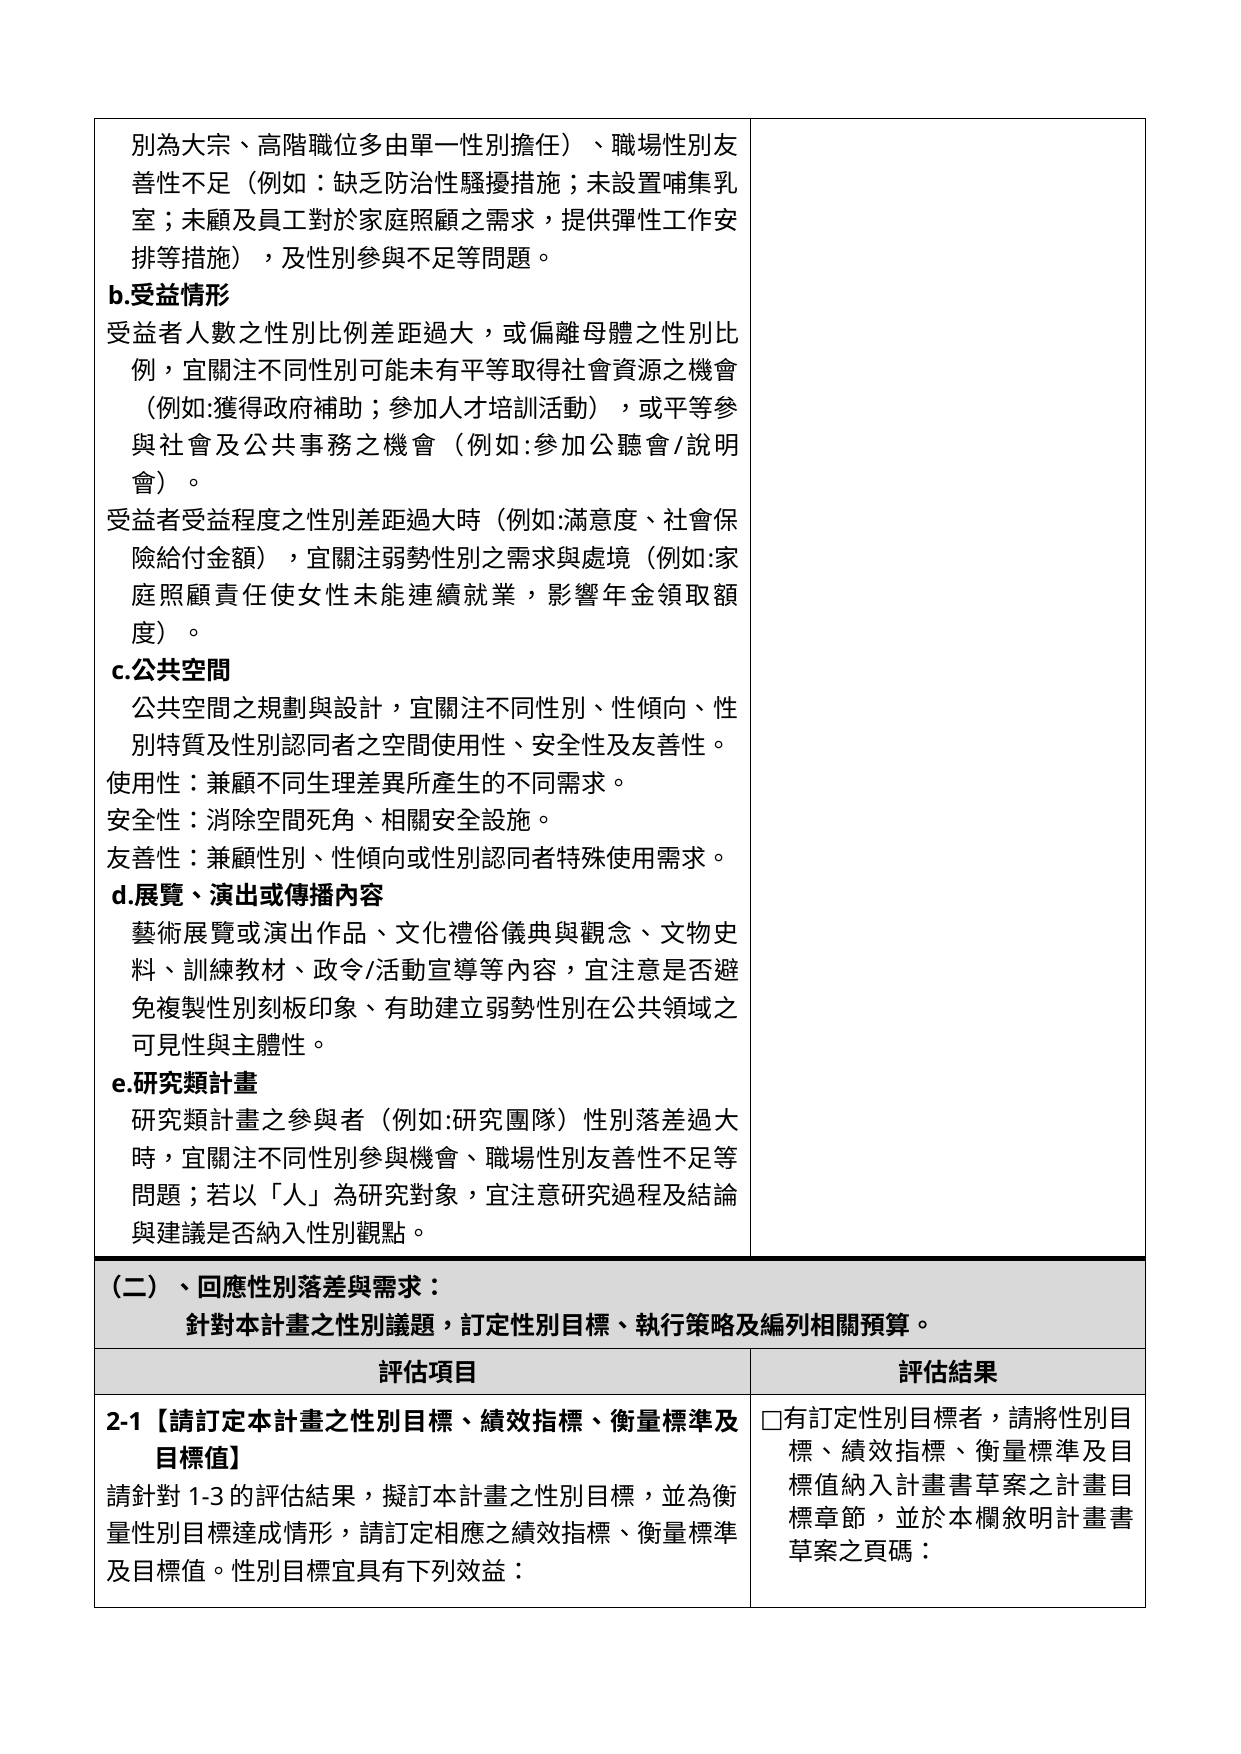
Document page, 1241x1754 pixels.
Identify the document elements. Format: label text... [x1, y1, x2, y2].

table_cell 別為大宗、高階職位多由單一性別擔任）、職場性別友善性不足（例如：缺乏防治性騷擾措施；未設置哺集乳室；未顧及員工對於家庭照顧之需求，提供彈性工作安排等措施），及性別參與不足等問題。 b.受益情形 受益者人數之性別比例差距過大，或偏離母體之性別比例，宜關注不同性別可能未有平等取得社會資源之機會（例如:獲得政府補助；參加人才培訓活動），或平等參與社會及公共事務之機會（例如:參加公聽會/說明會）。 受益者受益程度之性別差距過大時（例如:滿意度、社會保險給付金額），宜關注弱勢性別之需求與處境（例如:家庭照顧責任使女性未能連續就業，影響年金領取額度）。 c.公共空間 公共空間之規劃與設計，宜關注不同性別、性傾向、性別特質及性別認同者之空間使用性、安全性及友善性。 使用性：兼顧不同生理差異所產生的不同需求。 安全性：消除空間死角、相關安全設施。 友善性：兼顧性別、性傾向或性別認同者特殊使用需求。 d.展覽、演出或傳播內容 藝術展覽或演出作品、文化禮俗儀典與觀念、文物史料、訓練教材、政令/活動宣導等內容，宜注意是否避免複製性別刻板印象、有助建立弱勢性別在公共領域之可見性與主體性。 e.研究類計畫 研究類計畫之參與者（例如:研究團隊）性別落差過大時，宜關注不同性別參與機會、職場性別友善性不足等問題；若以「人」為研究對象，宜注意研究過程及結論與建議是否納入性別觀點。 [95, 119, 750, 1256]
table_cell 評估結果 [751, 1349, 1145, 1394]
table_cell □有訂定性別目標者，請將性別目標、績效指標、衡量標準及目標值納入計畫書草案之計畫目標章節，並於本欄敘明計畫書草案之頁碼： [751, 1395, 1145, 1607]
table_cell 評估項目 [95, 1349, 750, 1394]
table_cell 2-1【請訂定本計畫之性別目標、績效指標、衡量標準及目標值】 請針對1-3的評估結果，擬訂本計畫之性別目標，並為衡量性別目標達成情形，請訂定相應之績效指標、衡量標準及目標值。性別目標宜具有下列效益： [95, 1395, 750, 1607]
table_cell [751, 119, 1145, 1256]
table_cell （二）、回應性別落差與需求： 針對本計畫之性別議題，訂定性別目標、執行策略及編列相關預算。 [95, 1261, 1145, 1348]
